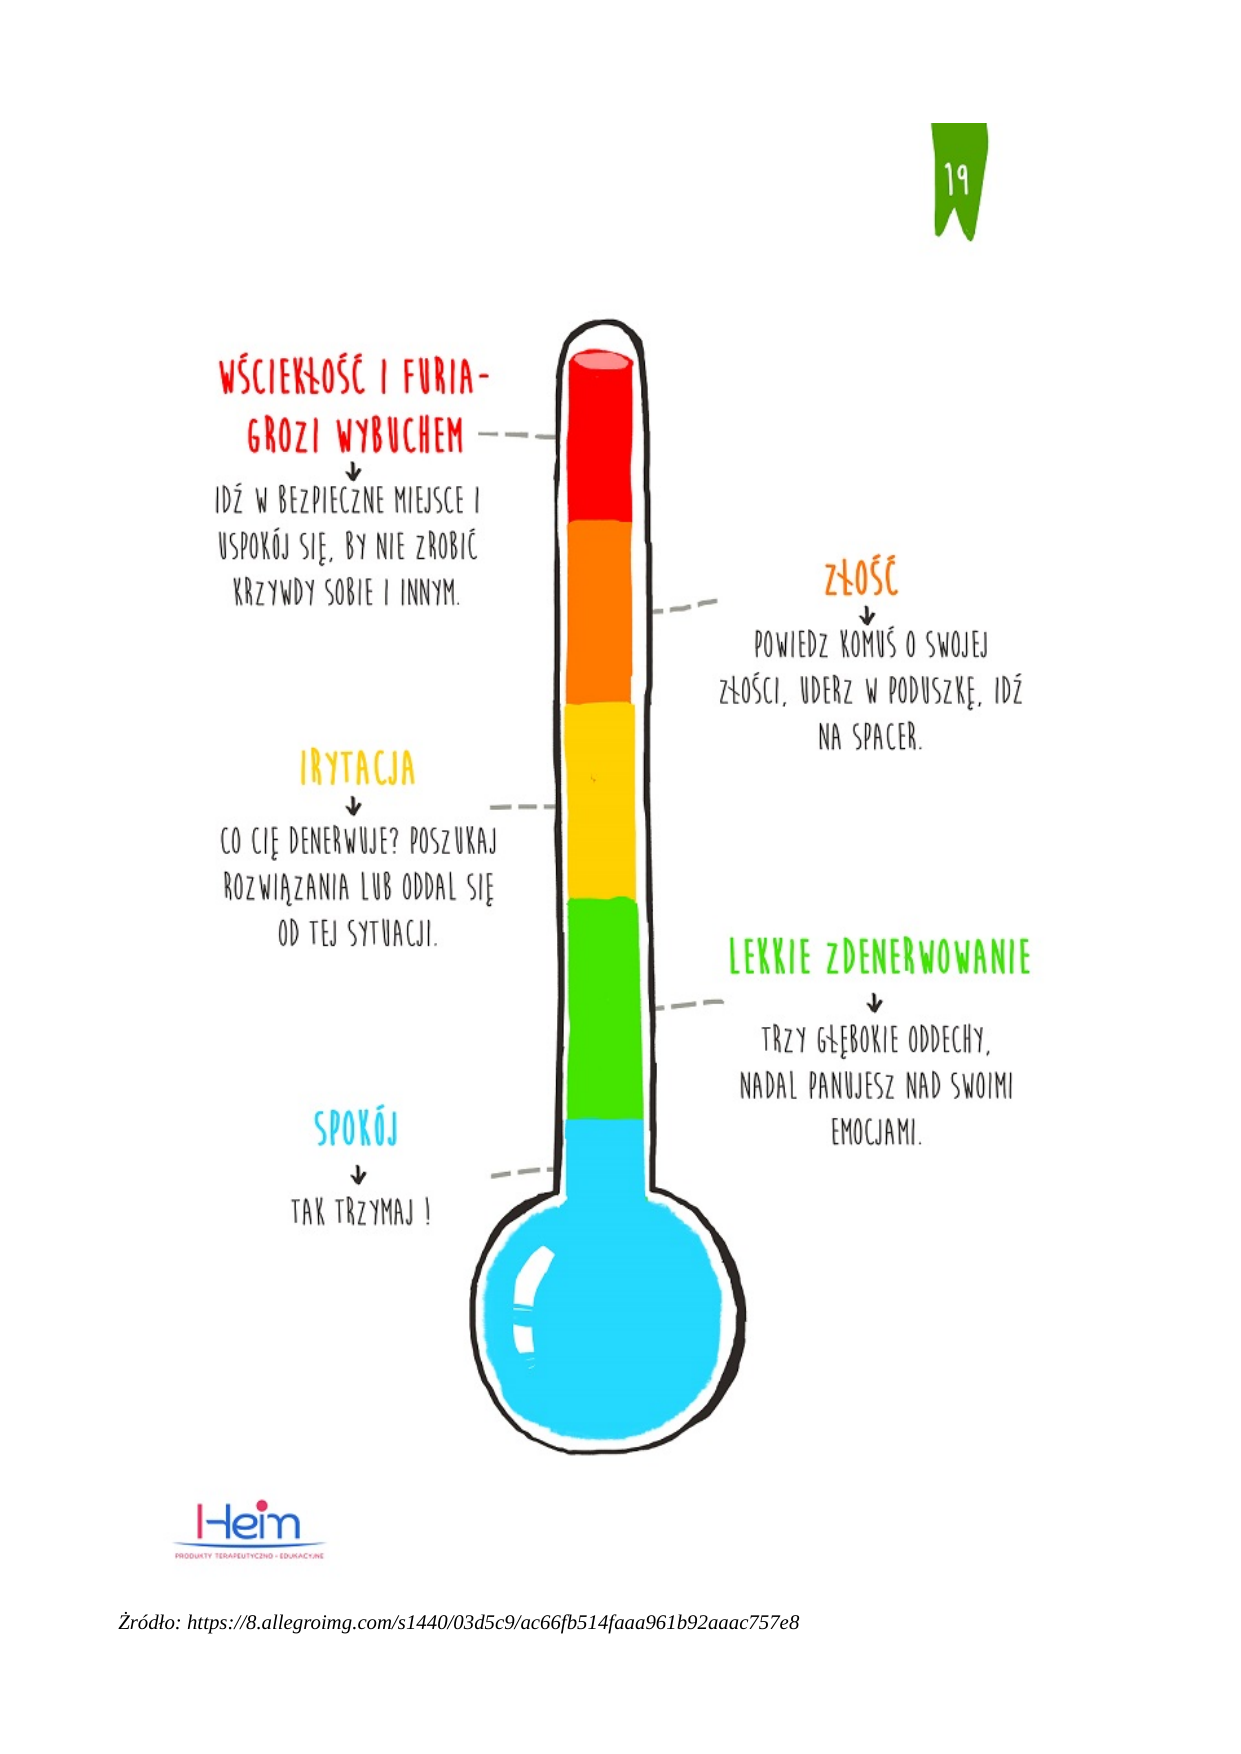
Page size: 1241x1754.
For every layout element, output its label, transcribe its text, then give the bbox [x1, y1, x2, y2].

text Żródło: https://8.allegroimg.com/s1440/03d5c9/ac66fb514faaa961b92aaac757e8 [118, 1610, 1122, 1634]
picture [133, 123, 1111, 1596]
